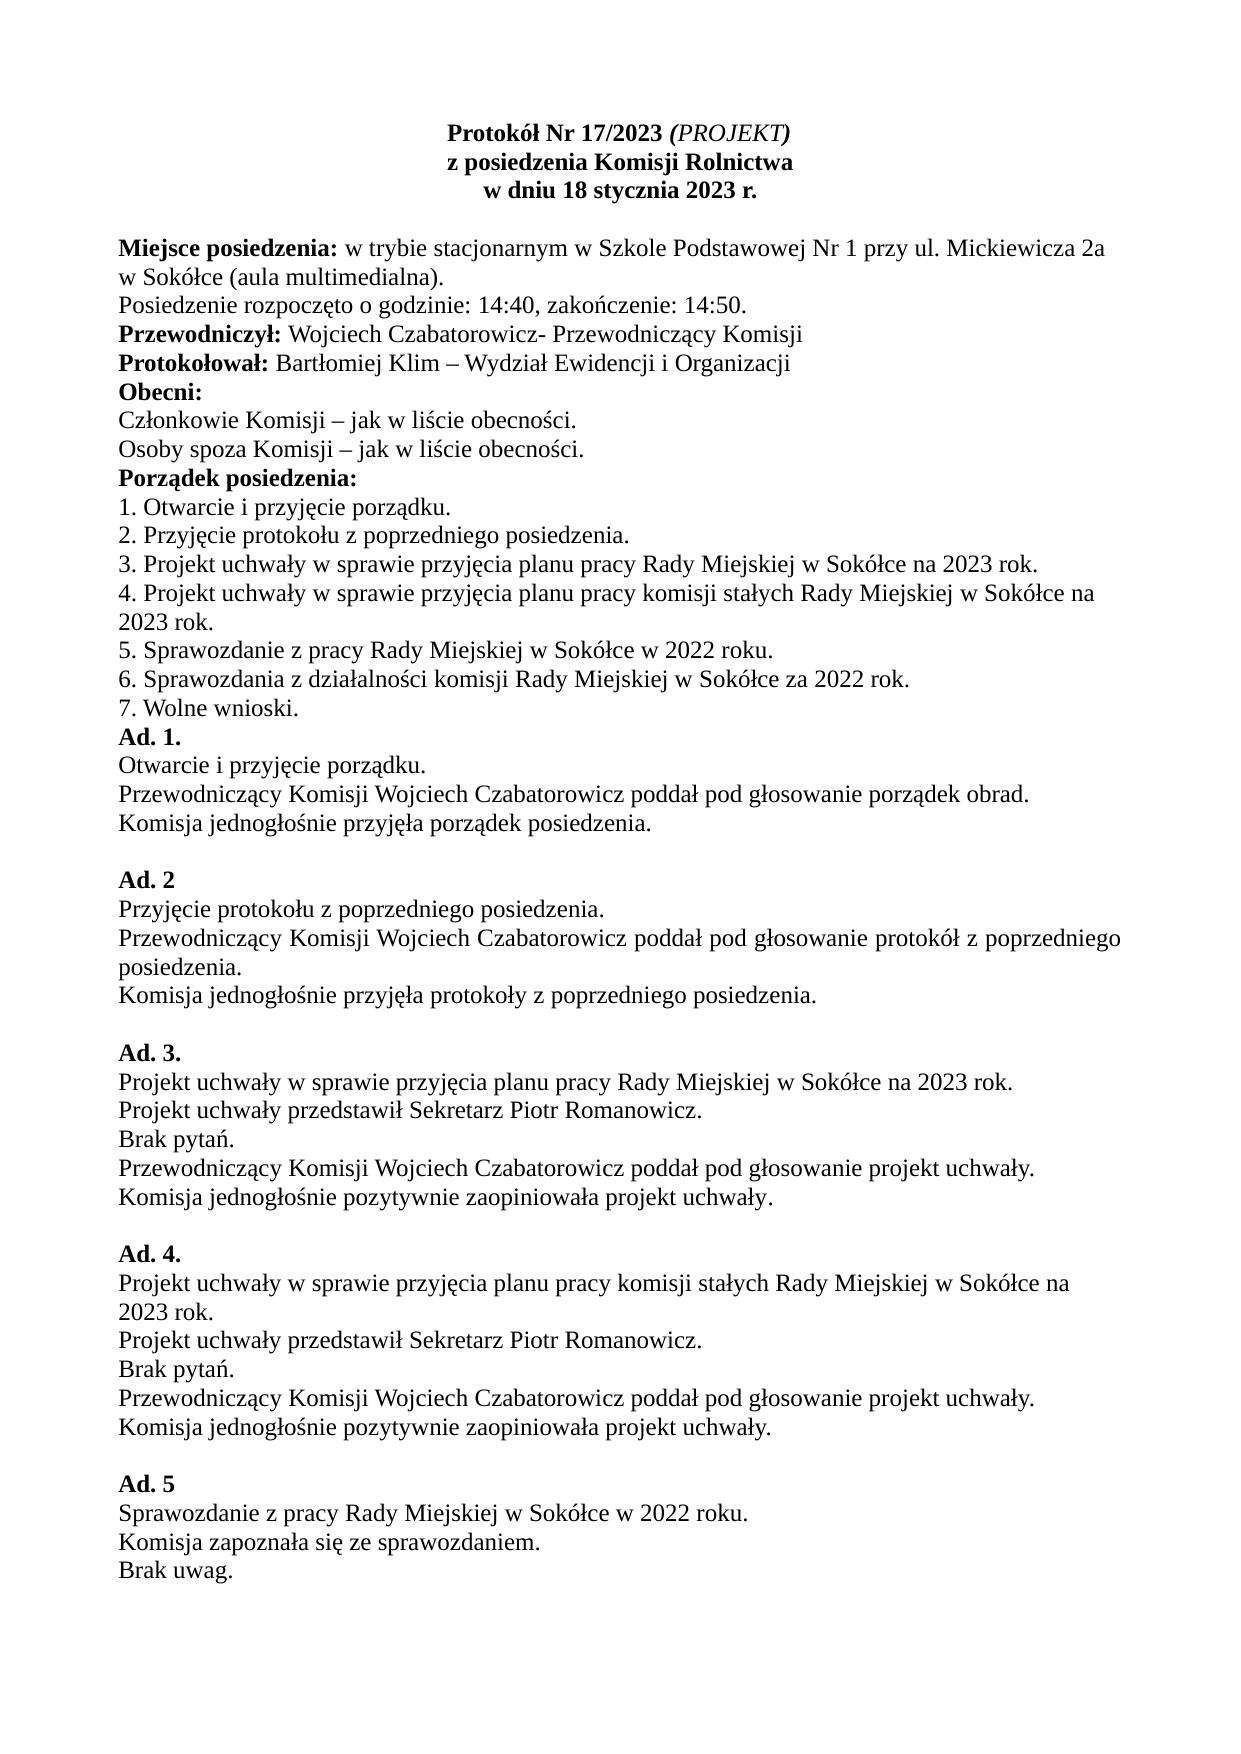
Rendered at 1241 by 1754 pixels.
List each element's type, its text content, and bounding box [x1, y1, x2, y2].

text 5. Sprawozdanie z pracy Rady Miejskiej w Sokółce w 2022 roku. [118, 636, 1122, 664]
text Członkowie Komisji – jak w liście obecności. [118, 406, 1122, 434]
text Ad. 5 [118, 1469, 1122, 1498]
text Przewodniczący Komisji Wojciech Czabatorowicz poddał pod głosowanie porządek obrad. [118, 779, 1122, 808]
text 6. Sprawozdania z działalności komisji Rady Miejskiej w Sokółce za 2022 rok. [118, 664, 1122, 693]
text Brak uwag. [118, 1556, 1122, 1584]
text Komisja jednogłośnie pozytywnie zaopiniowała projekt uchwały. [118, 1412, 1122, 1441]
text Protokołował: Bartłomiej Klim – Wydział Ewidencji i Organizacji [118, 348, 1122, 377]
text Brak pytań. [118, 1124, 1122, 1153]
text Ad. 2 [118, 866, 1122, 894]
text Projekt uchwały przedstawił Sekretarz Piotr Romanowicz. [118, 1096, 1122, 1124]
text Komisja jednogłośnie pozytywnie zaopiniowała projekt uchwały. [118, 1182, 1122, 1211]
text Ad. 1. [118, 722, 1122, 751]
text Ad. 3. [118, 1038, 1122, 1067]
text 4. Projekt uchwały w sprawie przyjęcia planu pracy komisji stałych Rady Miejskiej w Sokółce na 2023 rok. [118, 578, 1122, 636]
text 3. Projekt uchwały w sprawie przyjęcia planu pracy Rady Miejskiej w Sokółce na 2023 rok. [118, 549, 1122, 578]
text Miejsce posiedzenia: w trybie stacjonarnym w Szkole Podstawowej Nr 1 przy ul. Mickiewicza 2a w Sokółce (aula multimedialna). [118, 233, 1122, 291]
text 1. Otwarcie i przyjęcie porządku. [118, 492, 1122, 521]
text Brak pytań. [118, 1354, 1122, 1383]
text Osoby spoza Komisji – jak w liście obecności. [118, 434, 1122, 463]
text z posiedzenia Komisji Rolnictwa [118, 147, 1122, 176]
text Otwarcie i przyjęcie porządku. [118, 751, 1122, 779]
text Przewodniczący Komisji Wojciech Czabatorowicz poddał pod głosowanie projekt uchwały. [118, 1153, 1122, 1182]
text Obecni: [118, 377, 1122, 406]
text w dniu 18 stycznia 2023 r. [118, 176, 1122, 204]
text Przewodniczył: Wojciech Czabatorowicz- Przewodniczący Komisji [118, 319, 1122, 348]
text Komisja zapoznała się ze sprawozdaniem. [118, 1527, 1122, 1556]
text Sprawozdanie z pracy Rady Miejskiej w Sokółce w 2022 roku. [118, 1498, 1122, 1527]
text Ad. 4. [118, 1239, 1122, 1268]
text Komisja jednogłośnie przyjęła porządek posiedzenia. [118, 808, 1122, 837]
text Projekt uchwały w sprawie przyjęcia planu pracy Rady Miejskiej w Sokółce na 2023 rok. [118, 1067, 1122, 1096]
text Przyjęcie protokołu z poprzedniego posiedzenia. [118, 894, 1122, 923]
text Protokół Nr 17/2023 (PROJEKT) [118, 118, 1122, 147]
text Przewodniczący Komisji Wojciech Czabatorowicz poddał pod głosowanie projekt uchwały. [118, 1383, 1122, 1412]
text Projekt uchwały w sprawie przyjęcia planu pracy komisji stałych Rady Miejskiej w Sokółce na 2023 rok. [118, 1268, 1122, 1326]
text 2. Przyjęcie protokołu z poprzedniego posiedzenia. [118, 521, 1122, 549]
text Porządek posiedzenia: [118, 463, 1122, 492]
text Komisja jednogłośnie przyjęła protokoły z poprzedniego posiedzenia. [118, 981, 1122, 1009]
text Projekt uchwały przedstawił Sekretarz Piotr Romanowicz. [118, 1326, 1122, 1354]
text Posiedzenie rozpoczęto o godzinie: 14:40, zakończenie: 14:50. [118, 291, 1122, 319]
text Przewodniczący Komisji Wojciech Czabatorowicz poddał pod głosowanie protokół z poprzedniego posiedzenia. [118, 923, 1122, 981]
text 7. Wolne wnioski. [118, 693, 1122, 722]
